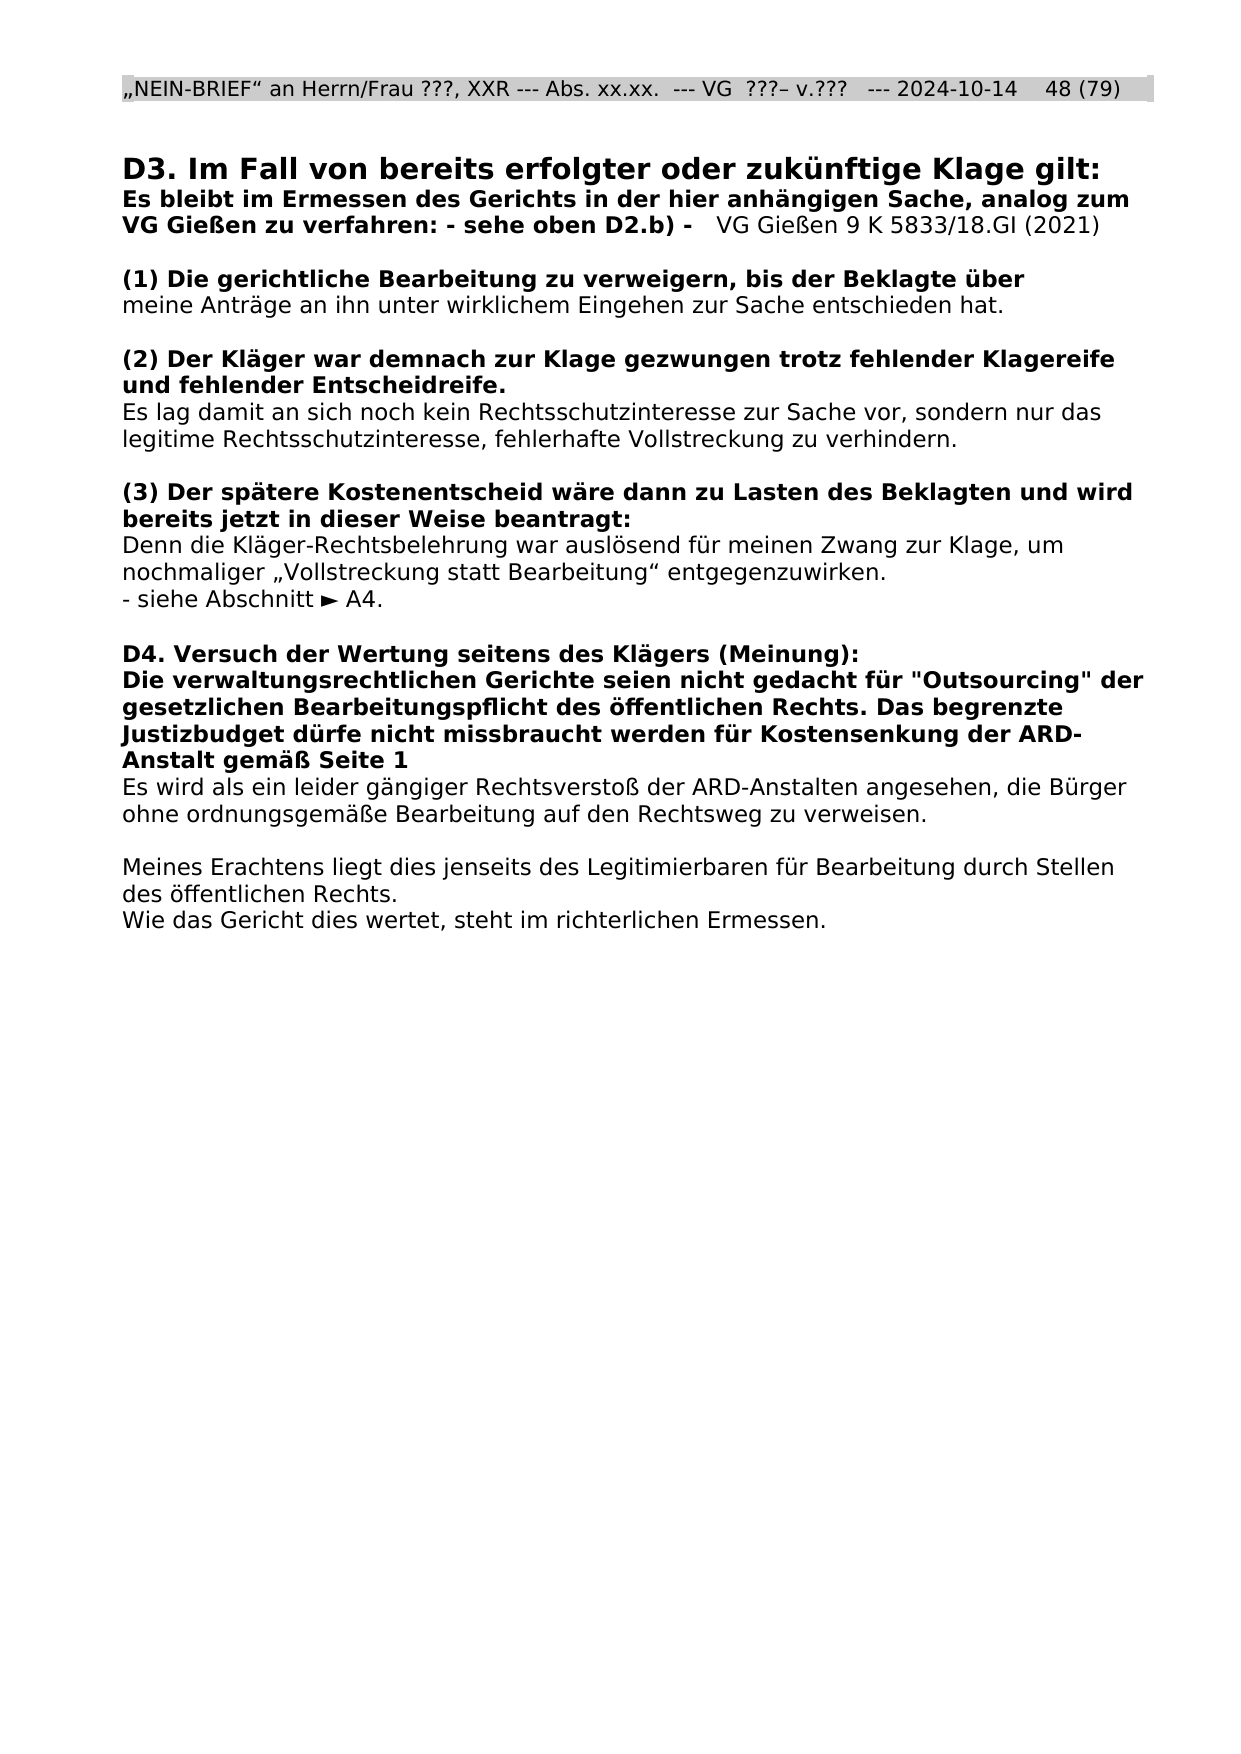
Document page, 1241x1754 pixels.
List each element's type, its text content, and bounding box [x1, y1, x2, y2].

text - siehe Abschnitt ► A4. [122, 586, 1158, 613]
text Die verwaltungsrechtlichen Gerichte seien nicht gedacht für "Outsourcing" der gesetzlichen Bearbeitungspflicht des öffentlichen Rechts. Das begrenzte Justizbudget dürfe nicht missbraucht werden für Kostensenkung der ARD-Anstalt gemäß Seite 1 [122, 667, 1158, 774]
text D3. Im Fall von bereits erfolgter oder zukünftige Klage gilt: [122, 152, 1158, 186]
text Denn die Kläger-Rechtsbelehrung war auslösend für meinen Zwang zur Klage, um nochmaliger „Vollstreckung statt Bearbeitung“ entgegenzuwirken. [122, 533, 1158, 586]
text Es lag damit an sich noch kein Rechtsschutzinteresse zur Sache vor, sondern nur das legitime Rechtsschutzinteresse, fehlerhafte Vollstreckung zu verhindern. [122, 399, 1158, 453]
text (1) Die gerichtliche Bearbeitung zu verweigern, bis der Beklagte über [122, 266, 1158, 293]
text Wie das Gericht dies wertet, steht im richterlichen Ermessen. [122, 907, 1158, 934]
text D4. Versuch der Wertung seitens des Klägers (Meinung): [122, 641, 1158, 667]
text Es wird als ein leider gängiger Rechtsverstoß der ARD-Anstalten angesehen, die Bürger ohne ordnungsgemäße Bearbeitung auf den Rechtsweg zu verweisen. [122, 774, 1158, 827]
text Meines Erachtens liegt dies jenseits des Legitimierbaren für Bearbeitung durch Stellen des öffentlichen Rechts. [122, 854, 1158, 907]
text meine Anträge an ihn unter wirklichem Eingehen zur Sache entschieden hat. [122, 293, 1158, 319]
text (2) Der Kläger war demnach zur Klage gezwungen trotz fehlender Klagereife und fehlender Entscheidreife. [122, 346, 1158, 399]
text Es bleibt im Ermessen des Gerichts in der hier anhängigen Sache, analog zum VG Gießen zu verfahren: - sehe oben D2.b) - VG Gießen 9 K 5833/18.GI (2021) [122, 186, 1158, 239]
text (3) Der spätere Kostenentscheid wäre dann zu Lasten des Beklagten und wird bereits jetzt in dieser Weise beantragt: [122, 479, 1158, 533]
